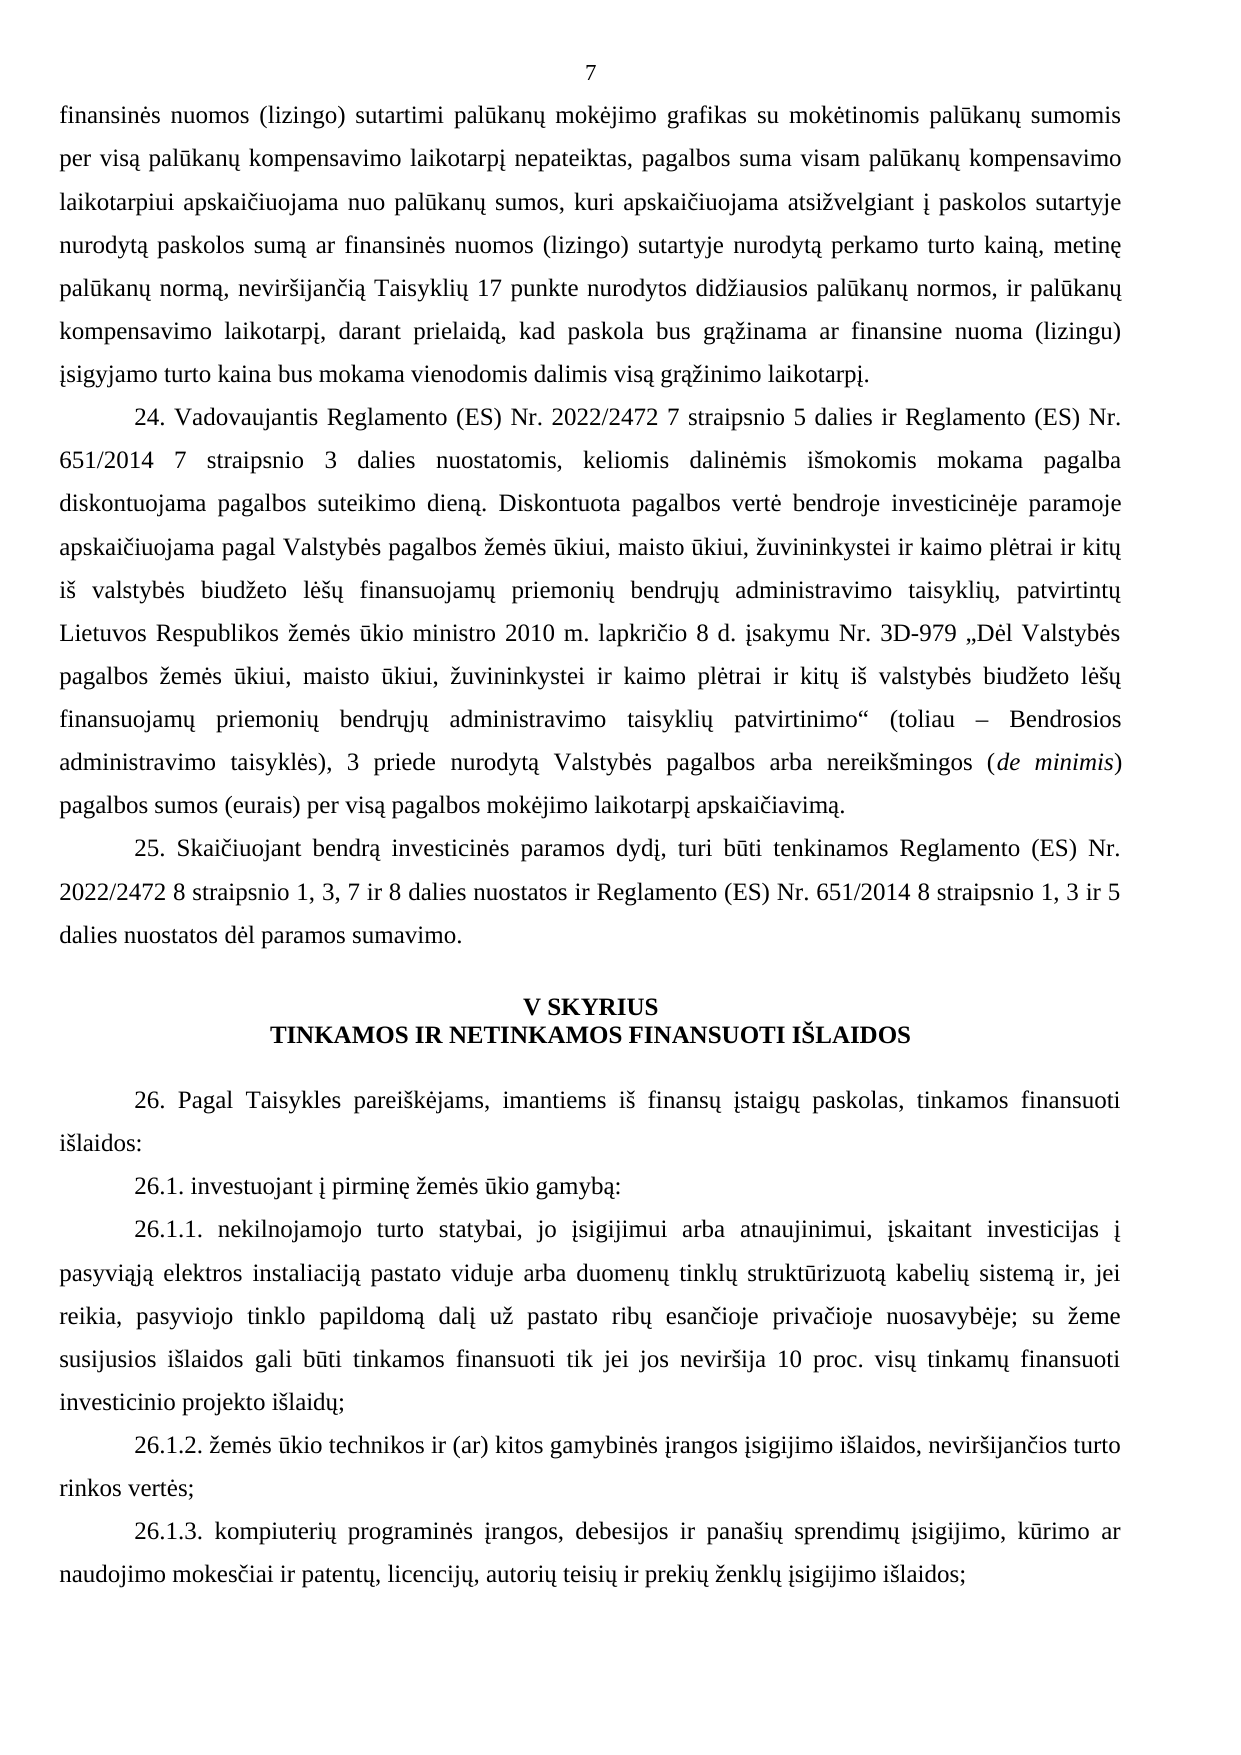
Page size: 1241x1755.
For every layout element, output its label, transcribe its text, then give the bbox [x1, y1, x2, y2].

text finansinės nuomos (lizingo) sutartimi palūkanų mokėjimo grafikas su mokėtinomis palūkanų sumomis per visą palūkanų kompensavimo laikotarpį nepateiktas, pagalbos suma visam palūkanų kompensavimo laikotarpiui apskaičiuojama nuo palūkanų sumos, kuri apskaičiuojama atsižvelgiant į paskolos sutartyje nurodytą paskolos sumą ar finansinės nuomos (lizingo) sutartyje nurodytą perkamo turto kainą, metinę palūkanų normą, neviršijančią Taisyklių 17 punkte nurodytos didžiausios palūkanų normos, ir palūkanų kompensavimo laikotarpį, darant prielaidą, kad paskola bus grąžinama ar finansine nuoma (lizingu) įsigyjamo turto kaina bus mokama vienodomis dalimis visą grąžinimo laikotarpį. [59, 100, 1122, 388]
text 26.1.1. nekilnojamojo turto statybai, jo įsigijimui arba atnaujinimui, įskaitant investicijas į pasyviąją elektros instaliaciją pastato viduje arba duomenų tinklų struktūrizuotą kabelių sistemą ir, jei reikia, pasyviojo tinklo papildomą dalį už pastato ribų esančioje privačioje nuosavybėje; su žeme susijusios išlaidos gali būti tinkamos finansuoti tik jei jos neviršija 10 proc. visų tinkamų finansuoti investicinio projekto išlaidų; [59, 1214, 1122, 1416]
text 26.1.2. žemės ūkio technikos ir (ar) kitos gamybinės įrangos įsigijimo išlaidos, neviršijančios turto rinkos vertės; [59, 1430, 1122, 1502]
text 26. Pagal Taisykles pareiškėjams, imantiems iš finansų įstaigų paskolas, tinkamos finansuoti išlaidos: [59, 1085, 1122, 1157]
text 25. Skaičiuojant bendrą investicinės paramos dydį, turi būti tenkinamos Reglamento (ES) Nr. 2022/2472 8 straipsnio 1, 3, 7 ir 8 dalies nuostatos ir Reglamento (ES) Nr. 651/2014 8 straipsnio 1, 3 ir 5 dalies nuostatos dėl paramos sumavimo. [59, 833, 1122, 948]
text 24. Vadovaujantis Reglamento (ES) Nr. 2022/2472 7 straipsnio 5 dalies ir Reglamento (ES) Nr. 651/2014 7 straipsnio 3 dalies nuostatomis, keliomis dalinėmis išmokomis mokama pagalba diskontuojama pagalbos suteikimo dieną. Diskontuota pagalbos vertė bendroje investicinėje paramoje apskaičiuojama pagal Valstybės pagalbos žemės ūkiui, maisto ūkiui, žuvininkystei ir kaimo plėtrai ir kitų iš valstybės biudžeto lėšų finansuojamų priemonių bendrųjų administravimo taisyklių, patvirtintų Lietuvos Respublikos žemės ūkio ministro 2010 m. lapkričio 8 d. įsakymu Nr. 3D-979 „Dėl Valstybės pagalbos žemės ūkiui, maisto ūkiui, žuvininkystei ir kaimo plėtrai ir kitų iš valstybės biudžeto lėšų finansuojamų priemonių bendrųjų administravimo taisyklių patvirtinimo“ (toliau – Bendrosios administravimo taisyklės), 3 priede nurodytą Valstybės pagalbos arba nereikšmingos (de minimis) pagalbos sumos (eurais) per visą pagalbos mokėjimo laikotarpį apskaičiavimą. [59, 402, 1122, 819]
text V SKYRIUS [59, 992, 1122, 1020]
text 26.1. investuojant į pirminę žemės ūkio gamybą: [59, 1171, 1122, 1200]
text TINKAMOS IR NETINKAMOS FINANSUOTI IŠLAIDOS [59, 1020, 1122, 1049]
text 26.1.3. kompiuterių programinės įrangos, debesijos ir panašių sprendimų įsigijimo, kūrimo ar naudojimo mokesčiai ir patentų, licencijų, autorių teisių ir prekių ženklų įsigijimo išlaidos; [59, 1516, 1122, 1588]
